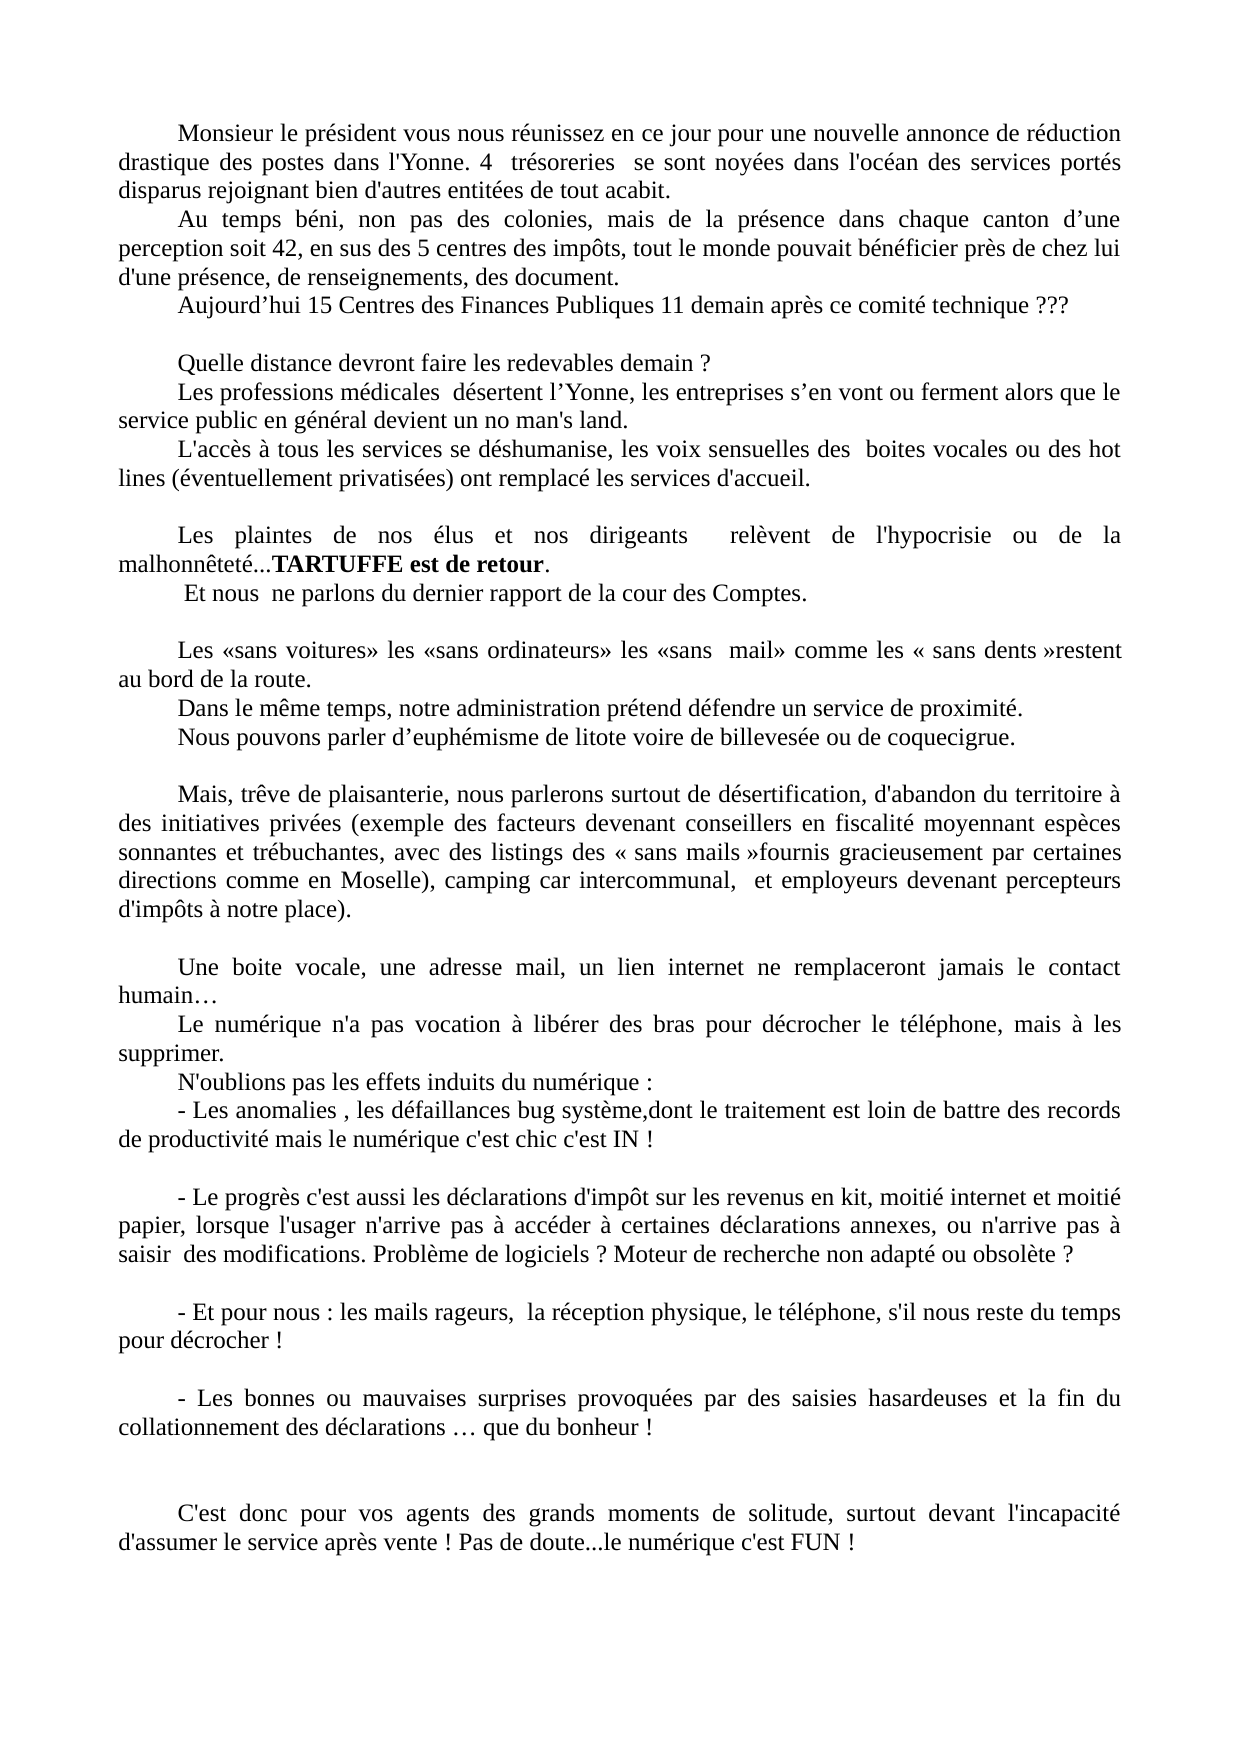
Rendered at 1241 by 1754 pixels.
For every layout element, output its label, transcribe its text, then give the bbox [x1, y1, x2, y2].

text Le numérique n'a pas vocation à libérer des bras pour décrocher le téléphone, mais à les supprimer. [118, 1009, 1122, 1067]
text Une boite vocale, une adresse mail, un lien internet ne remplaceront jamais le contact humain… [118, 952, 1122, 1009]
text Les plaintes de nos élus et nos dirigeants relèvent de l'hypocrisie ou de la malhonnêteté...TARTUFFE est de retour. [118, 521, 1122, 578]
text Dans le même temps, notre administration prétend défendre un service de proximité. [118, 693, 1122, 722]
text C'est donc pour vos agents des grands moments de solitude, surtout devant l'incapacité d'assumer le service après vente ! Pas de doute...le numérique c'est FUN ! [118, 1498, 1122, 1556]
text - Les bonnes ou mauvaises surprises provoquées par des saisies hasardeuses et la fin du collationnement des déclarations … que du bonheur ! [118, 1383, 1122, 1441]
text Les «sans voitures» les «sans ordinateurs» les «sans mail» comme les « sans dents »restent au bord de la route. [118, 636, 1122, 693]
text Et nous ne parlons du dernier rapport de la cour des Comptes. [118, 578, 1122, 607]
text Aujourd’hui 15 Centres des Finances Publiques 11 demain après ce comité technique ??? [118, 291, 1122, 319]
text - Et pour nous : les mails rageurs, la réception physique, le téléphone, s'il nous reste du temps pour décrocher ! [118, 1297, 1122, 1354]
text Nous pouvons parler d’euphémisme de litote voire de billevesée ou de coquecigrue. [118, 722, 1122, 751]
text N'oublions pas les effets induits du numérique : [118, 1067, 1122, 1096]
text L'accès à tous les services se déshumanise, les voix sensuelles des boites vocales ou des hot lines (éventuellement privatisées) ont remplacé les services d'accueil. [118, 434, 1122, 492]
text - Le progrès c'est aussi les déclarations d'impôt sur les revenus en kit, moitié internet et moitié papier, lorsque l'usager n'arrive pas à accéder à certaines déclarations annexes, ou n'arrive pas à saisir des modifications. Problème de logiciels ? Moteur de recherche non adapté ou obsolète ? [118, 1182, 1122, 1268]
text Mais, trêve de plaisanterie, nous parlerons surtout de désertification, d'abandon du territoire à des initiatives privées (exemple des facteurs devenant conseillers en fiscalité moyennant espèces sonnantes et trébuchantes, avec des listings des « sans mails »fournis gracieusement par certaines directions comme en Moselle), camping car intercommunal, et employeurs devenant percepteurs d'impôts à notre place). [118, 779, 1122, 923]
text Monsieur le président vous nous réunissez en ce jour pour une nouvelle annonce de réduction drastique des postes dans l'Yonne. 4 trésoreries se sont noyées dans l'océan des services portés disparus rejoignant bien d'autres entitées de tout acabit. [118, 118, 1122, 204]
text Les professions médicales désertent l’Yonne, les entreprises s’en vont ou ferment alors que le service public en général devient un no man's land. [118, 377, 1122, 434]
text - Les anomalies , les défaillances bug système,dont le traitement est loin de battre des records de productivité mais le numérique c'est chic c'est IN ! [118, 1096, 1122, 1153]
text Au temps béni, non pas des colonies, mais de la présence dans chaque canton d’une perception soit 42, en sus des 5 centres des impôts, tout le monde pouvait bénéficier près de chez lui d'une présence, de renseignements, des document. [118, 204, 1122, 291]
text Quelle distance devront faire les redevables demain ? [118, 348, 1122, 377]
